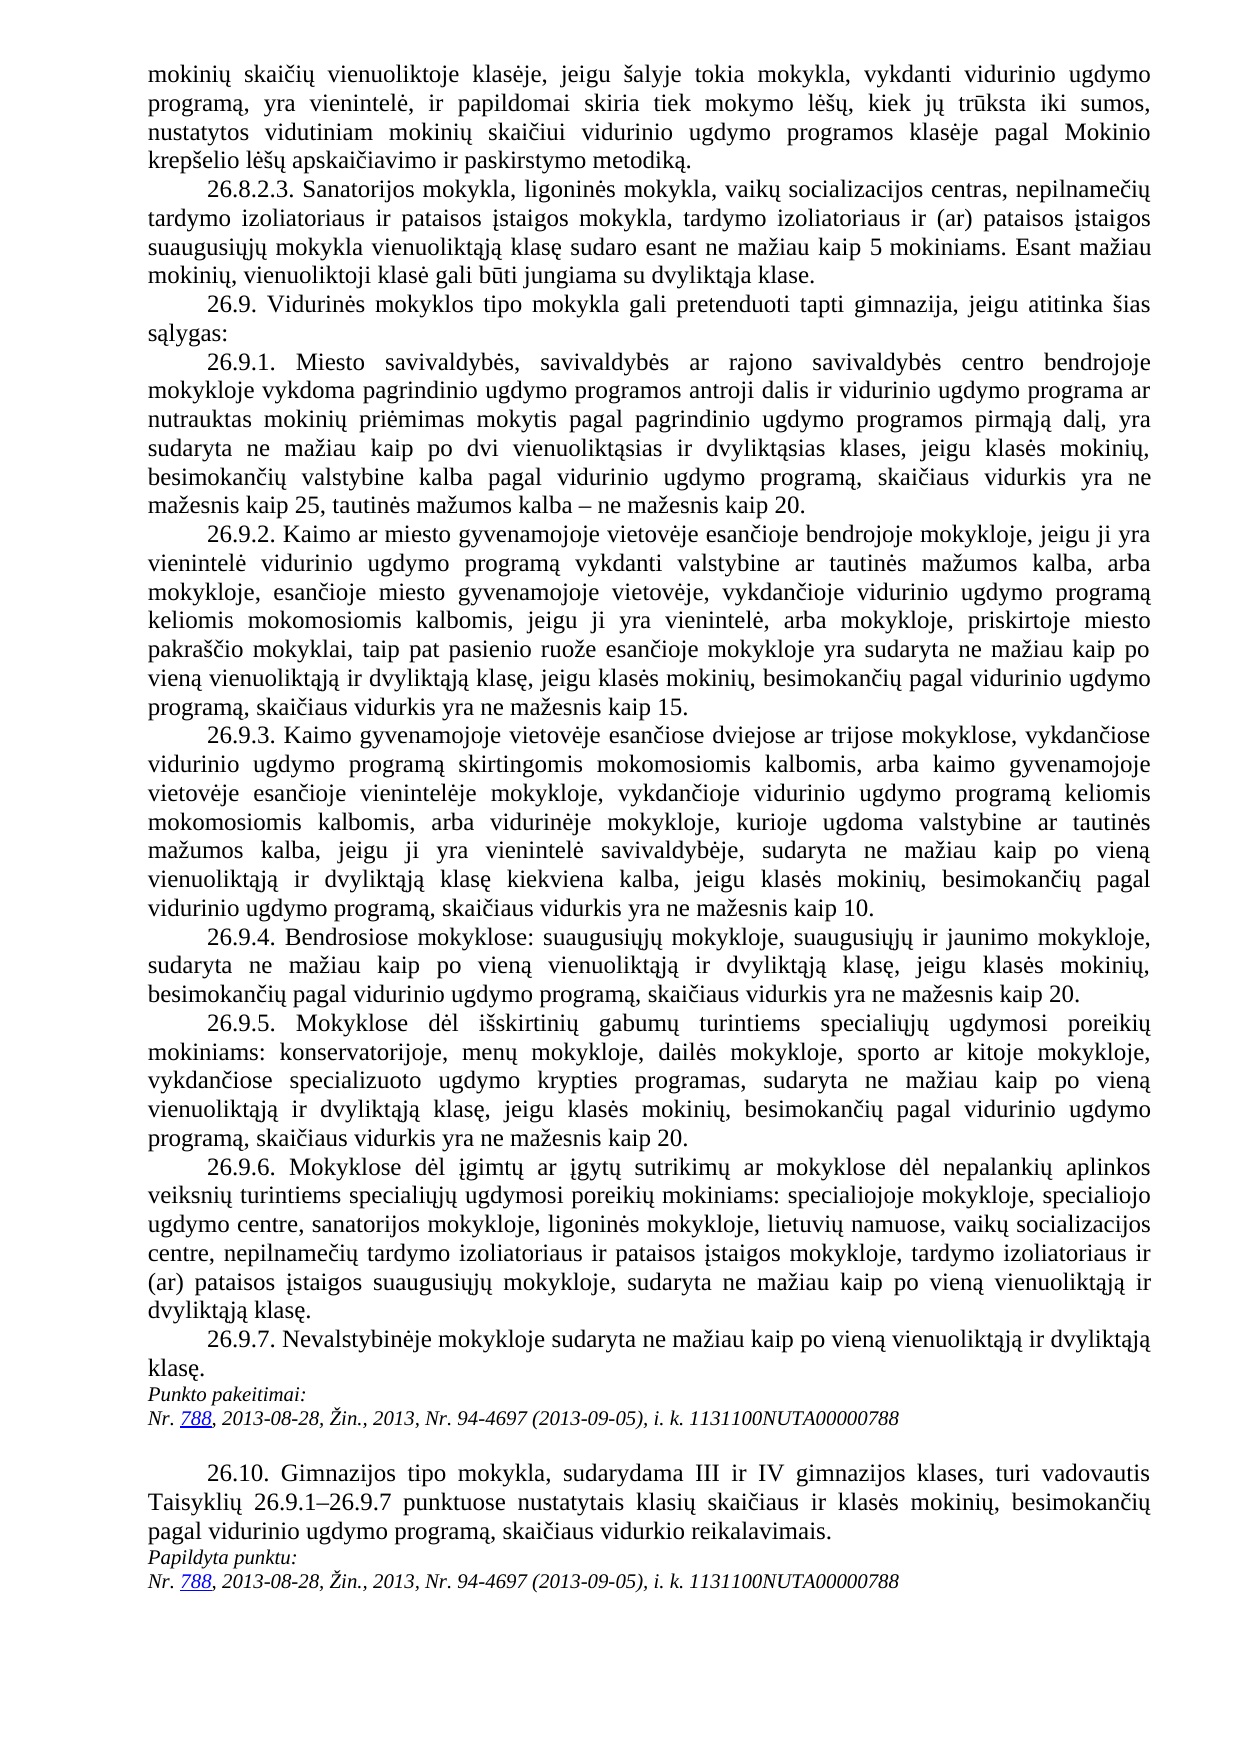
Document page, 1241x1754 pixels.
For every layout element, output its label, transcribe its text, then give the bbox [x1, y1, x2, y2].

text 26.9.3. Kaimo gyvenamojoje vietovėje esančiose dviejose ar trijose mokyklose, vykdančiose vidurinio ugdymo programą skirtingomis mokomosiomis kalbomis, arba kaimo gyvenamojoje vietovėje esančioje vienintelėje mokykloje, vykdančioje vidurinio ugdymo programą keliomis mokomosiomis kalbomis, arba vidurinėje mokykloje, kurioje ugdoma valstybine ar tautinės mažumos kalba, jeigu ji yra vienintelė savivaldybėje, sudaryta ne mažiau kaip po vieną vienuoliktąją ir dvyliktąją klasę kiekviena kalba, jeigu klasės mokinių, besimokančių pagal vidurinio ugdymo programą, skaičiaus vidurkis yra ne mažesnis kaip 10. [148, 720, 1152, 922]
text 26.9.5. Mokyklose dėl išskirtinių gabumų turintiems specialiųjų ugdymosi poreikių mokiniams: konservatorijoje, menų mokykloje, dailės mokykloje, sporto ar kitoje mokykloje, vykdančiose specializuoto ugdymo krypties programas, sudaryta ne mažiau kaip po vieną vienuoliktąją ir dvyliktąją klasę, jeigu klasės mokinių, besimokančių pagal vidurinio ugdymo programą, skaičiaus vidurkis yra ne mažesnis kaip 20. [148, 1008, 1152, 1152]
text Punkto pakeitimai: [148, 1382, 1152, 1406]
text 26.10. Gimnazijos tipo mokykla, sudarydama III ir IV gimnazijos klases, turi vadovautis Taisyklių 26.9.1–26.9.7 punktuose nustatytais klasių skaičiaus ir klasės mokinių, besimokančių pagal vidurinio ugdymo programą, skaičiaus vidurkio reikalavimais. [148, 1458, 1152, 1545]
text Nr. 788, 2013-08-28, Žin., 2013, Nr. 94-4697 (2013-09-05), i. k. 1131100NUTA00000788 [148, 1406, 1152, 1430]
text 26.9.6. Mokyklose dėl įgimtų ar įgytų sutrikimų ar mokyklose dėl nepalankių aplinkos veiksnių turintiems specialiųjų ugdymosi poreikių mokiniams: specialiojoje mokykloje, specialiojo ugdymo centre, sanatorijos mokykloje, ligoninės mokykloje, lietuvių namuose, vaikų socializacijos centre, nepilnamečių tardymo izoliatoriaus ir pataisos įstaigos mokykloje, tardymo izoliatoriaus ir (ar) pataisos įstaigos suaugusiųjų mokykloje, sudaryta ne mažiau kaip po vieną vienuoliktąją ir dvyliktąją klasę. [148, 1152, 1152, 1324]
text 26.8.2.3. Sanatorijos mokykla, ligoninės mokykla, vaikų socializacijos centras, nepilnamečių tardymo izoliatoriaus ir pataisos įstaigos mokykla, tardymo izoliatoriaus ir (ar) pataisos įstaigos suaugusiųjų mokykla vienuoliktąją klasę sudaro esant ne mažiau kaip 5 mokiniams. Esant mažiau mokinių, vienuoliktoji klasė gali būti jungiama su dvyliktąja klase. [148, 174, 1152, 289]
text Nr. 788, 2013-08-28, Žin., 2013, Nr. 94-4697 (2013-09-05), i. k. 1131100NUTA00000788 [148, 1569, 1152, 1593]
text 26.9.1. Miesto savivaldybės, savivaldybės ar rajono savivaldybės centro bendrojoje mokykloje vykdoma pagrindinio ugdymo programos antroji dalis ir vidurinio ugdymo programa ar nutrauktas mokinių priėmimas mokytis pagal pagrindinio ugdymo programos pirmąją dalį, yra sudaryta ne mažiau kaip po dvi vienuoliktąsias ir dvyliktąsias klases, jeigu klasės mokinių, besimokančių valstybine kalba pagal vidurinio ugdymo programą, skaičiaus vidurkis yra ne mažesnis kaip 25, tautinės mažumos kalba – ne mažesnis kaip 20. [148, 347, 1152, 519]
text 26.9.7. Nevalstybinėje mokykloje sudaryta ne mažiau kaip po vieną vienuoliktąją ir dvyliktąją klasę. [148, 1324, 1152, 1382]
text mokinių skaičių vienuoliktoje klasėje, jeigu šalyje tokia mokykla, vykdanti vidurinio ugdymo programą, yra vienintelė, ir papildomai skiria tiek mokymo lėšų, kiek jų trūksta iki sumos, nustatytos vidutiniam mokinių skaičiui vidurinio ugdymo programos klasėje pagal Mokinio krepšelio lėšų apskaičiavimo ir paskirstymo metodiką. [148, 59, 1152, 174]
text Papildyta punktu: [148, 1545, 1152, 1569]
text 26.9.4. Bendrosiose mokyklose: suaugusiųjų mokykloje, suaugusiųjų ir jaunimo mokykloje, sudaryta ne mažiau kaip po vieną vienuoliktąją ir dvyliktąją klasę, jeigu klasės mokinių, besimokančių pagal vidurinio ugdymo programą, skaičiaus vidurkis yra ne mažesnis kaip 20. [148, 922, 1152, 1008]
text 26.9. Vidurinės mokyklos tipo mokykla gali pretenduoti tapti gimnazija, jeigu atitinka šias sąlygas: [148, 289, 1152, 347]
text 26.9.2. Kaimo ar miesto gyvenamojoje vietovėje esančioje bendrojoje mokykloje, jeigu ji yra vienintelė vidurinio ugdymo programą vykdanti valstybine ar tautinės mažumos kalba, arba mokykloje, esančioje miesto gyvenamojoje vietovėje, vykdančioje vidurinio ugdymo programą keliomis mokomosiomis kalbomis, jeigu ji yra vienintelė, arba mokykloje, priskirtoje miesto pakraščio mokyklai, taip pat pasienio ruože esančioje mokykloje yra sudaryta ne mažiau kaip po vieną vienuoliktąją ir dvyliktąją klasę, jeigu klasės mokinių, besimokančių pagal vidurinio ugdymo programą, skaičiaus vidurkis yra ne mažesnis kaip 15. [148, 519, 1152, 720]
